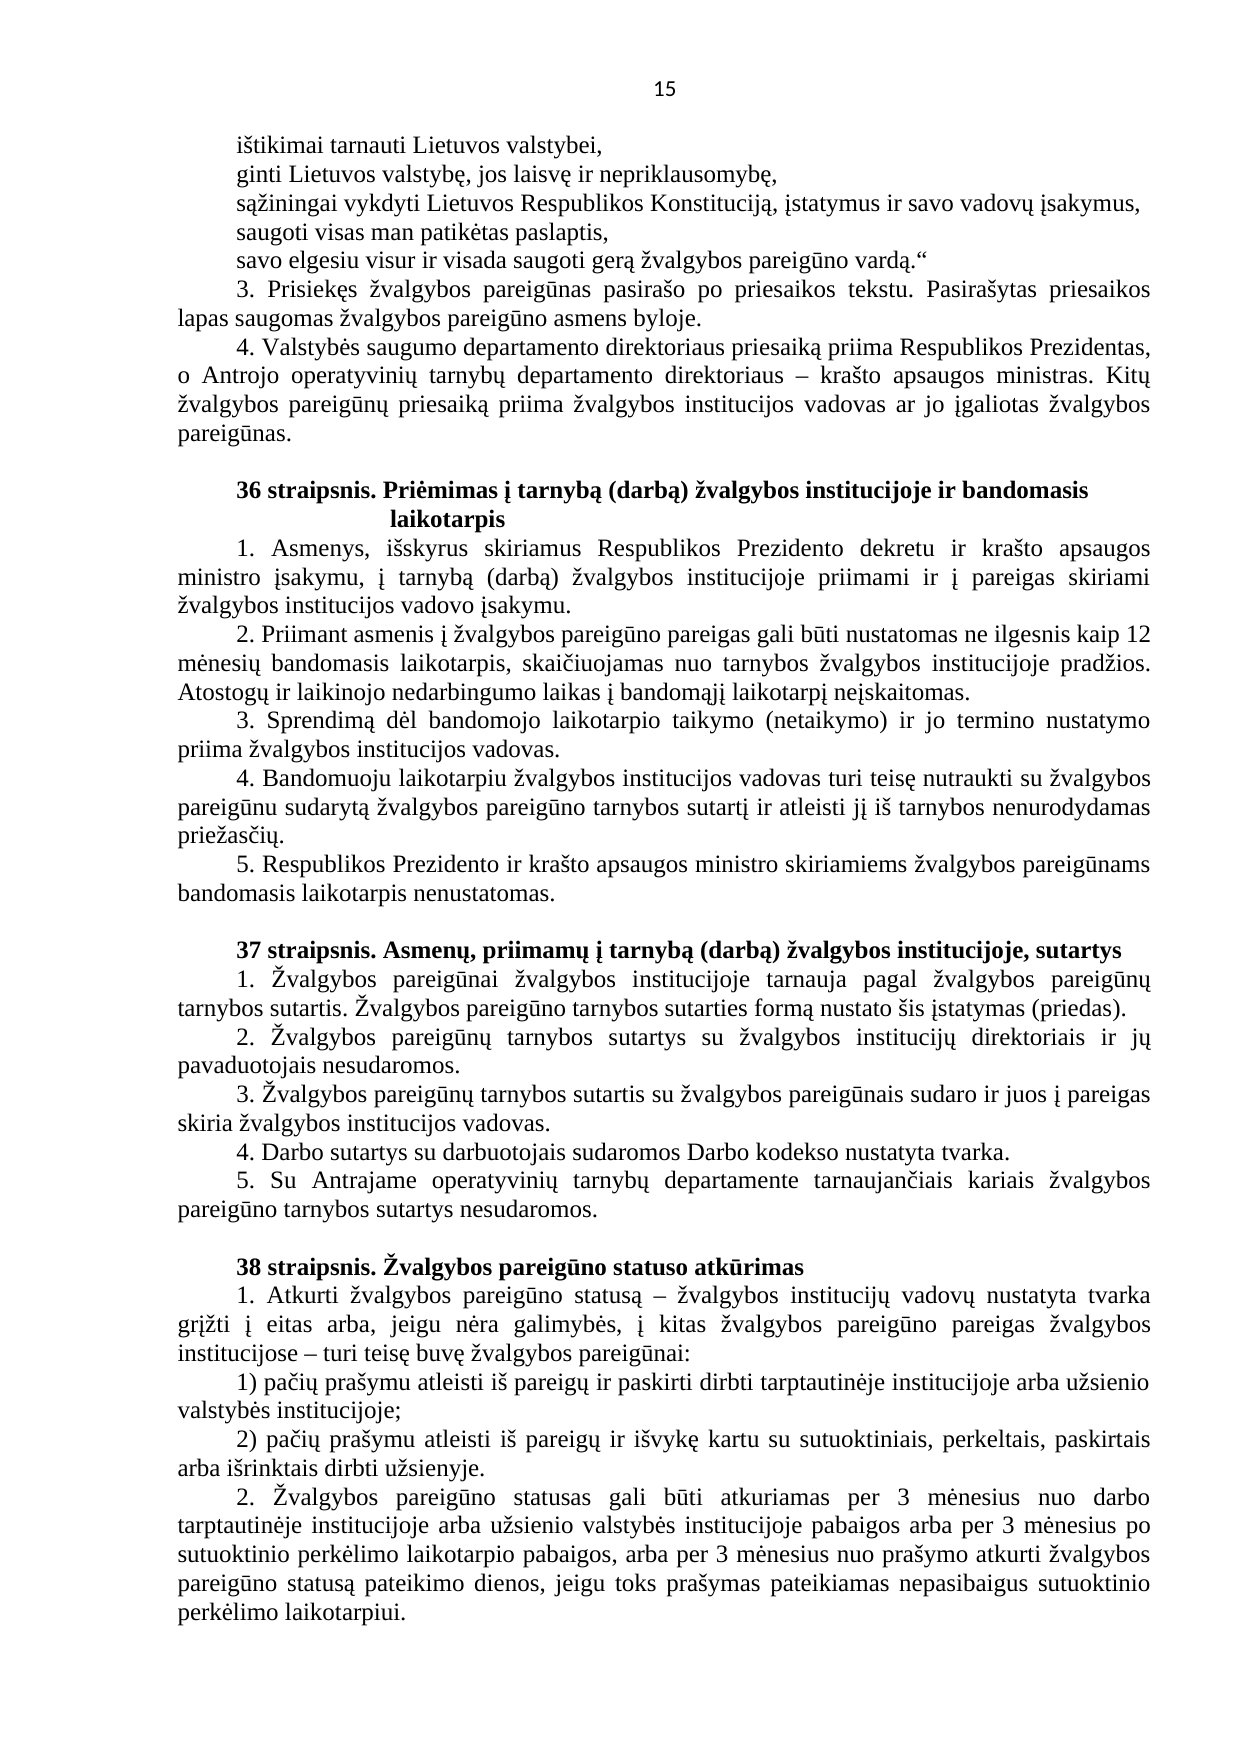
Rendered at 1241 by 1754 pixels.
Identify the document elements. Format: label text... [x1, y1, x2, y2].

text 3. Sprendimą dėl bandomojo laikotarpio taikymo (netaikymo) ir jo termino nustatymo priima žvalgybos institucijos vadovas. [177, 706, 1152, 763]
text 38 straipsnis. Žvalgybos pareigūno statuso atkūrimas [177, 1252, 1152, 1281]
text 3. Prisiekęs žvalgybos pareigūnas pasirašo po priesaikos tekstu. Pasirašytas priesaikos lapas saugomas žvalgybos pareigūno asmens byloje. [177, 274, 1152, 332]
text 2. Priimant asmenis į žvalgybos pareigūno pareigas gali būti nustatomas ne ilgesnis kaip 12 mėnesių bandomasis laikotarpis, skaičiuojamas nuo tarnybos žvalgybos institucijoje pradžios. Atostogų ir laikinojo nedarbingumo laikas į bandomąjį laikotarpį neįskaitomas. [177, 619, 1152, 706]
text ginti Lietuvos valstybę, jos laisvę ir nepriklausomybę, [177, 159, 1152, 188]
text 1. Asmenys, išskyrus skiriamus Respublikos Prezidento dekretu ir krašto apsaugos ministro įsakymu, į tarnybą (darbą) žvalgybos institucijoje priimami ir į pareigas skiriami žvalgybos institucijos vadovo įsakymu. [177, 533, 1152, 619]
text 5. Su Antrajame operatyvinių tarnybų departamente tarnaujančiais kariais žvalgybos pareigūno tarnybos sutartys nesudaromos. [177, 1166, 1152, 1223]
text 2. Žvalgybos pareigūno statusas gali būti atkuriamas per 3 mėnesius nuo darbo tarptautinėje institucijoje arba užsienio valstybės institucijoje pabaigos arba per 3 mėnesius po sutuoktinio perkėlimo laikotarpio pabaigos, arba per 3 mėnesius nuo prašymo atkurti žvalgybos pareigūno statusą pateikimo dienos, jeigu toks prašymas pateikiamas nepasibaigus sutuoktinio perkėlimo laikotarpiui. [177, 1482, 1152, 1626]
text 5. Respublikos Prezidento ir krašto apsaugos ministro skiriamiems žvalgybos pareigūnams bandomasis laikotarpis nenustatomas. [177, 849, 1152, 907]
text saugoti visas man patikėtas paslaptis, [177, 217, 1152, 246]
text 36 straipsnis. Priėmimas į tarnybą (darbą) žvalgybos institucijoje ir bandomasis laikotarpis [236, 476, 1152, 533]
text 4. Bandomuoju laikotarpiu žvalgybos institucijos vadovas turi teisę nutraukti su žvalgybos pareigūnu sudarytą žvalgybos pareigūno tarnybos sutartį ir atleisti jį iš tarnybos nenurodydamas priežasčių. [177, 763, 1152, 849]
text 37 straipsnis. Asmenų, priimamų į tarnybą (darbą) žvalgybos institucijoje, sutartys [236, 936, 1152, 964]
text sąžiningai vykdyti Lietuvos Respublikos Konstituciją, įstatymus ir savo vadovų įsakymus, [177, 188, 1152, 217]
text 4. Darbo sutartys su darbuotojais sudaromos Darbo kodekso nustatyta tvarka. [177, 1137, 1152, 1166]
text 2) pačių prašymu atleisti iš pareigų ir išvykę kartu su sutuoktiniais, perkeltais, paskirtais arba išrinktais dirbti užsienyje. [177, 1424, 1152, 1482]
text 4. Valstybės saugumo departamento direktoriaus priesaiką priima Respublikos Prezidentas, o Antrojo operatyvinių tarnybų departamento direktoriaus – krašto apsaugos ministras. Kitų žvalgybos pareigūnų priesaiką priima žvalgybos institucijos vadovas ar jo įgaliotas žvalgybos pareigūnas. [177, 332, 1152, 447]
text 2. Žvalgybos pareigūnų tarnybos sutartys su žvalgybos institucijų direktoriais ir jų pavaduotojais nesudaromos. [177, 1022, 1152, 1079]
text ištikimai tarnauti Lietuvos valstybei, [177, 131, 1152, 159]
text 1. Žvalgybos pareigūnai žvalgybos institucijoje tarnauja pagal žvalgybos pareigūnų tarnybos sutartis. Žvalgybos pareigūno tarnybos sutarties formą nustato šis įstatymas (priedas). [177, 964, 1152, 1022]
text 3. Žvalgybos pareigūnų tarnybos sutartis su žvalgybos pareigūnais sudaro ir juos į pareigas skiria žvalgybos institucijos vadovas. [177, 1079, 1152, 1137]
text savo elgesiu visur ir visada saugoti gerą žvalgybos pareigūno vardą.“ [177, 246, 1152, 274]
text 1) pačių prašymu atleisti iš pareigų ir paskirti dirbti tarptautinėje institucijoje arba užsienio valstybės institucijoje; [177, 1367, 1152, 1424]
text 1. Atkurti žvalgybos pareigūno statusą – žvalgybos institucijų vadovų nustatyta tvarka grįžti į eitas arba, jeigu nėra galimybės, į kitas žvalgybos pareigūno pareigas žvalgybos institucijose – turi teisę buvę žvalgybos pareigūnai: [177, 1281, 1152, 1367]
